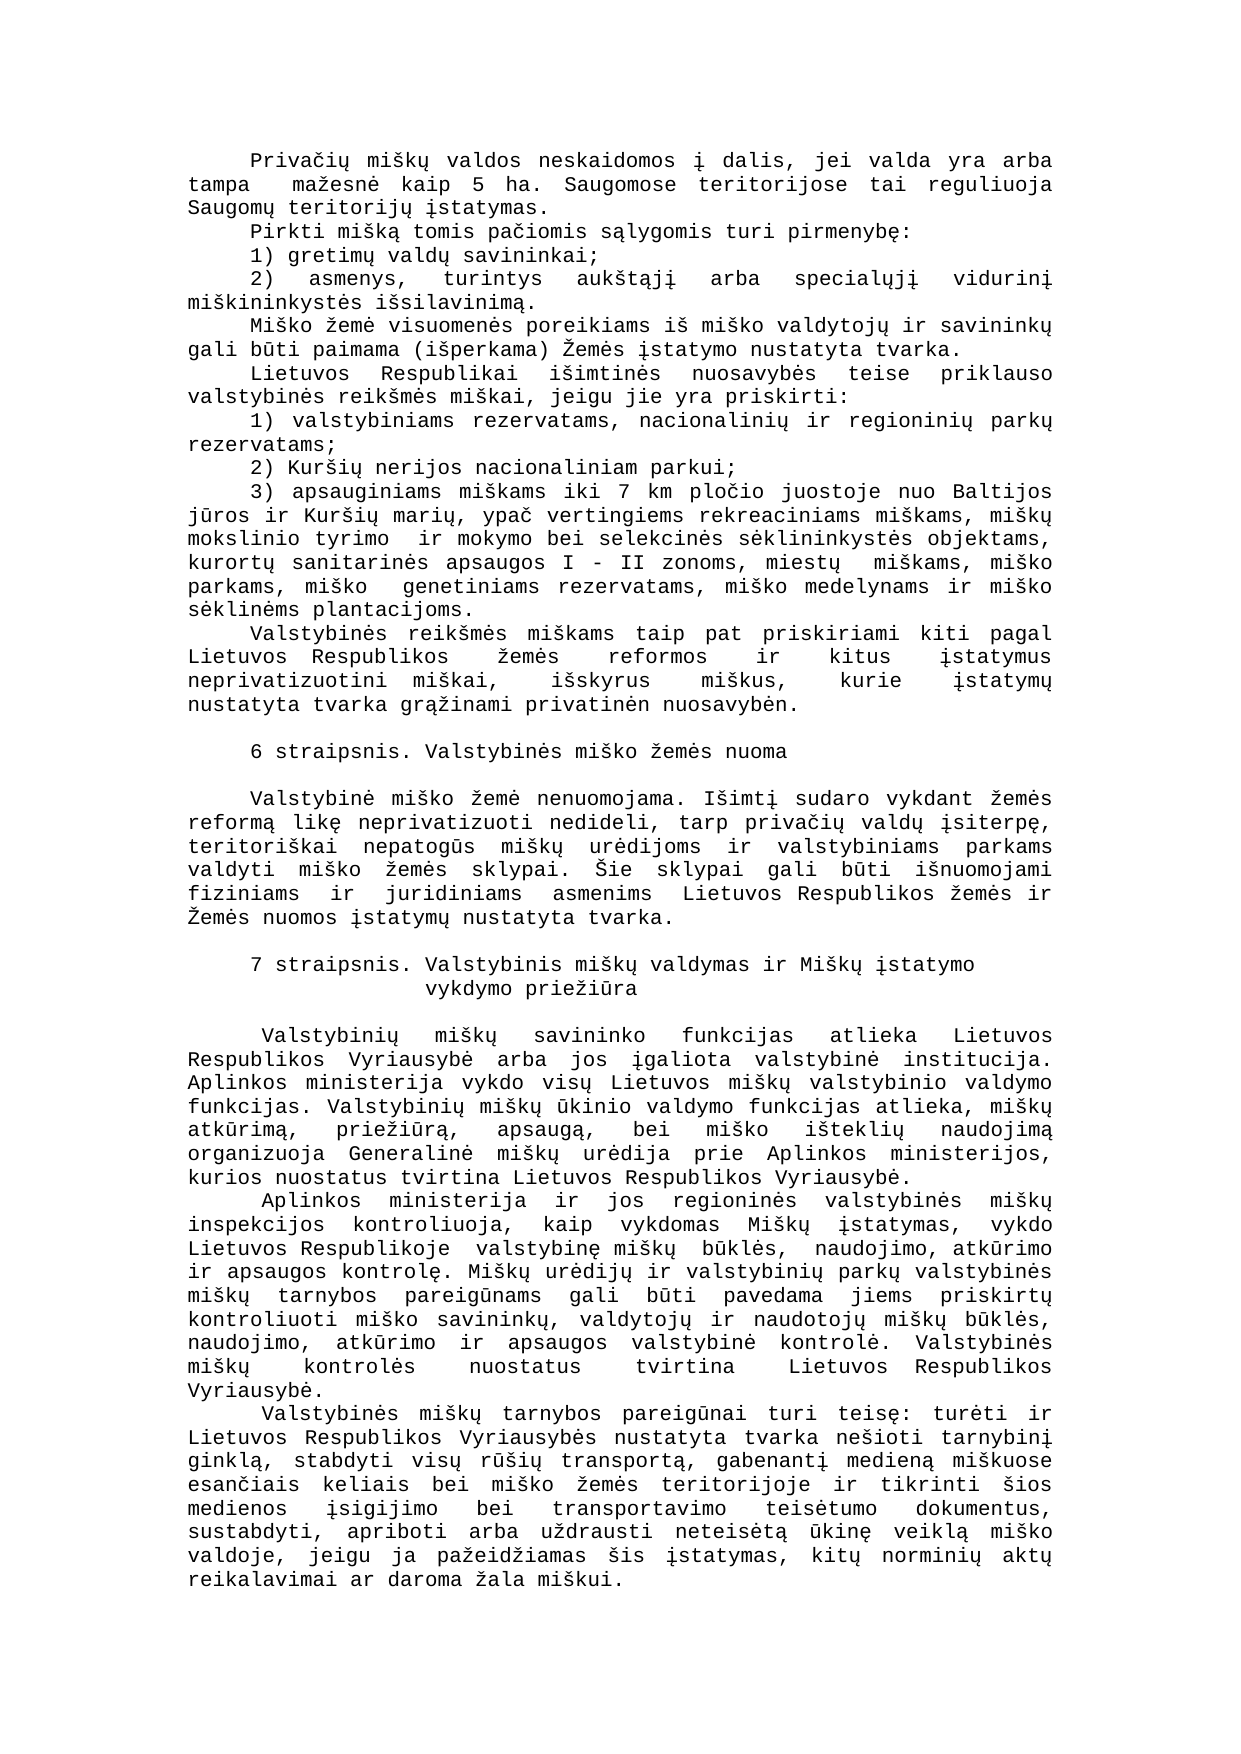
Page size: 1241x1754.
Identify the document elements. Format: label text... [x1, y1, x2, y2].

text Miško žemė visuomenės poreikiams iš miško valdytojų ir savininkų gali būti paimama (išperkama) Žemės įstatymo nustatyta tvarka. [187, 316, 1053, 363]
text Lietuvos Respublikai išimtinės nuosavybės teise priklauso valstybinės reikšmės miškai, jeigu jie yra priskirti: [187, 363, 1053, 410]
text Valstybinės miškų tarnybos pareigūnai turi teisę: turėti ir Lietuvos Respublikos Vyriausybės nustatyta tvarka nešioti tarnybinį ginklą, stabdyti visų rūšių transportą, gabenantį medieną miškuose esančiais keliais bei miško žemės teritorijoje ir tikrinti šios medienos įsigijimo bei transportavimo teisėtumo dokumentus, sustabdyti, apriboti arba uždrausti neteisėtą ūkinę veiklą miško valdoje, jeigu ja pažeidžiamas šis įstatymas, kitų norminių aktų reikalavimai ar daroma žala miškui. [187, 1403, 1053, 1592]
text 6 straipsnis. Valstybinės miško žemės nuoma [187, 741, 1053, 765]
text Pirkti mišką tomis pačiomis sąlygomis turi pirmenybę: [187, 221, 1053, 244]
text 1) valstybiniams rezervatams, nacionalinių ir regioninių parkų rezervatams; [187, 410, 1053, 457]
text Valstybinė miško žemė nenuomojama. Išimtį sudaro vykdant žemės reformą likę neprivatizuoti nedideli, tarp privačių valdų įsiterpę, teritoriškai nepatogūs miškų urėdijoms ir valstybiniams parkams valdyti miško žemės sklypai. Šie sklypai gali būti išnuomojami fiziniams ir juridiniams asmenims Lietuvos Respublikos žemės ir Žemės nuomos įstatymų nustatyta tvarka. [187, 788, 1053, 930]
text Privačių miškų valdos neskaidomos į dalis, jei valda yra arba tampa mažesnė kaip 5 ha. Saugomose teritorijose tai reguliuoja Saugomų teritorijų įstatymas. [187, 150, 1053, 221]
text 2) asmenys, turintys aukštąjį arba specialųjį vidurinį miškininkystės išsilavinimą. [187, 268, 1053, 316]
text 3) apsauginiams miškams iki 7 km pločio juostoje nuo Baltijos jūros ir Kuršių marių, ypač vertingiems rekreaciniams miškams, miškų mokslinio tyrimo ir mokymo bei selekcinės sėklininkystės objektams, kurortų sanitarinės apsaugos I - II zonoms, miestų miškams, miško parkams, miško genetiniams rezervatams, miško medelynams ir miško sėklinėms plantacijoms. [187, 481, 1053, 623]
text 2) Kuršių nerijos nacionaliniam parkui; [187, 457, 1053, 481]
text Valstybinių miškų savininko funkcijas atlieka Lietuvos Respublikos Vyriausybė arba jos įgaliota valstybinė institucija. Aplinkos ministerija vykdo visų Lietuvos miškų valstybinio valdymo funkcijas. Valstybinių miškų ūkinio valdymo funkcijas atlieka, miškų atkūrimą, priežiūrą, apsaugą, bei miško išteklių naudojimą organizuoja Generalinė miškų urėdija prie Aplinkos ministerijos, kurios nuostatus tvirtina Lietuvos Respublikos Vyriausybė. [187, 1025, 1053, 1190]
text Valstybinės reikšmės miškams taip pat priskiriami kiti pagal Lietuvos Respublikos žemės reformos ir kitus įstatymus neprivatizuotini miškai, išskyrus miškus, kurie įstatymų nustatyta tvarka grąžinami privatinėn nuosavybėn. [187, 623, 1053, 717]
text 1) gretimų valdų savininkai; [187, 244, 1053, 268]
text 7 straipsnis. Valstybinis miškų valdymas ir Miškų įstatymo [187, 954, 1053, 978]
text Aplinkos ministerija ir jos regioninės valstybinės miškų inspekcijos kontroliuoja, kaip vykdomas Miškų įstatymas, vykdo Lietuvos Respublikoje valstybinę miškų būklės, naudojimo, atkūrimo ir apsaugos kontrolę. Miškų urėdijų ir valstybinių parkų valstybinės miškų tarnybos pareigūnams gali būti pavedama jiems priskirtų kontroliuoti miško savininkų, valdytojų ir naudotojų miškų būklės, naudojimo, atkūrimo ir apsaugos valstybinė kontrolė. Valstybinės miškų kontrolės nuostatus tvirtina Lietuvos Respublikos Vyriausybė. [187, 1190, 1053, 1403]
text vykdymo priežiūra [187, 978, 1053, 1001]
